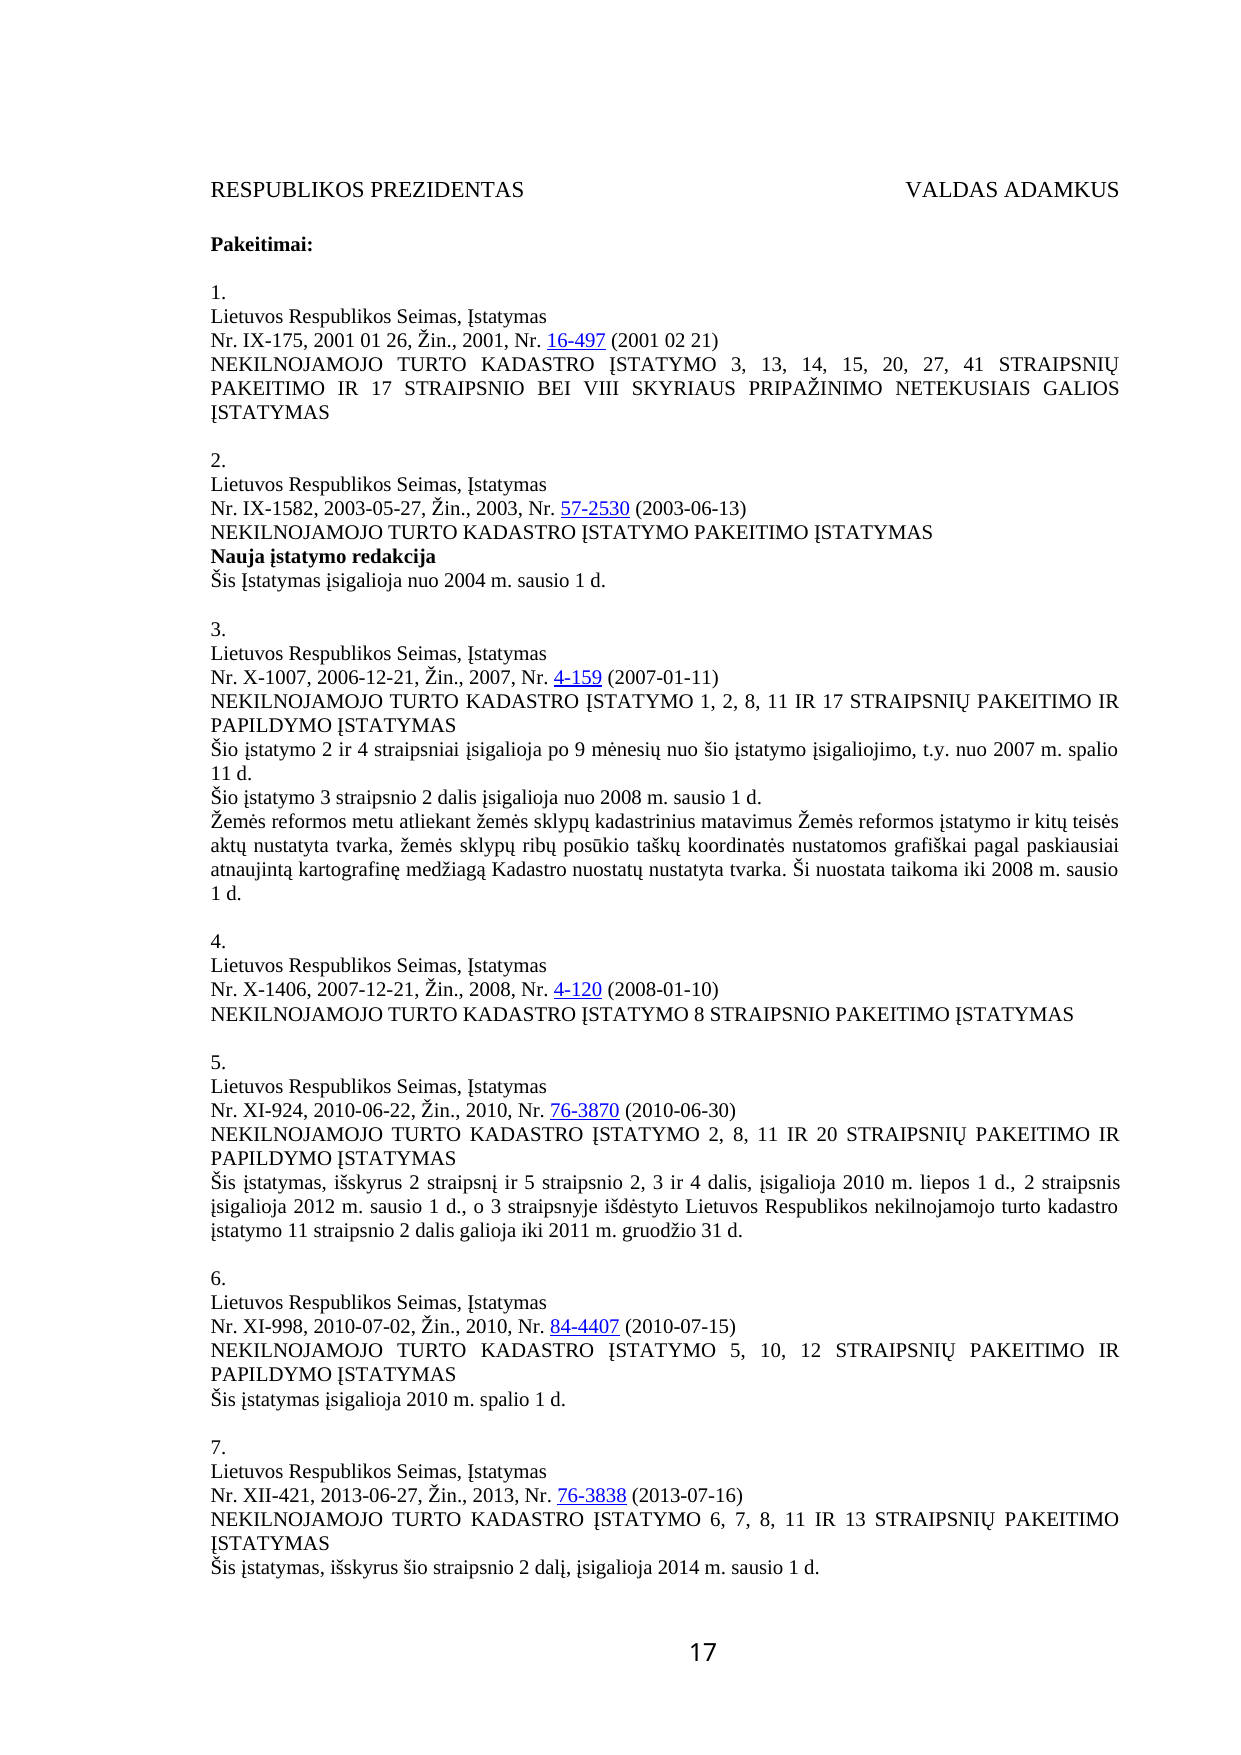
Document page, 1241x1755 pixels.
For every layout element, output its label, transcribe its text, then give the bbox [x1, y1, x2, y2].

text 7. [210, 1434, 1120, 1459]
text Šis įstatymas, išskyrus 2 straipsnį ir 5 straipsnio 2, 3 ir 4 dalis, įsigalioja 2010 m. liepos 1 d., 2 straipsnis įsigalioja 2012 m. sausio 1 d., o 3 straipsnyje išdėstyto Lietuvos Respublikos nekilnojamojo turto kadastro įstatymo 11 straipsnio 2 dalis galioja iki 2011 m. gruodžio 31 d. [210, 1170, 1120, 1242]
text Nr. XII-421, 2013-06-27, Žin., 2013, Nr. 76-3838 (2013-07-16) [210, 1483, 1120, 1507]
text 2. [210, 448, 1120, 472]
text Pakeitimai: [210, 231, 1120, 256]
text Lietuvos Respublikos Seimas, Įstatymas [210, 1074, 1120, 1098]
text NEKILNOJAMOJO TURTO KADASTRO ĮSTATYMO 2, 8, 11 IR 20 STRAIPSNIŲ PAKEITIMO IR PAPILDYMO ĮSTATYMAS [210, 1122, 1120, 1170]
text NEKILNOJAMOJO TURTO KADASTRO ĮSTATYMO 6, 7, 8, 11 IR 13 STRAIPSNIŲ PAKEITIMO ĮSTATYMAS [210, 1507, 1120, 1555]
text Šis įstatymas, išskyrus šio straipsnio 2 dalį, įsigalioja 2014 m. sausio 1 d. [210, 1555, 1120, 1579]
text Nauja įstatymo redakcija [210, 544, 1120, 568]
text Nr. XI-998, 2010-07-02, Žin., 2010, Nr. 84-4407 (2010-07-15) [210, 1314, 1120, 1338]
text Šis įstatymas įsigalioja 2010 m. spalio 1 d. [210, 1386, 1120, 1411]
text 4. [210, 929, 1120, 953]
text NEKILNOJAMOJO TURTO KADASTRO ĮSTATYMO 1, 2, 8, 11 IR 17 STRAIPSNIŲ PAKEITIMO IR PAPILDYMO ĮSTATYMAS [210, 689, 1120, 737]
text Nr. X-1007, 2006-12-21, Žin., 2007, Nr. 4-159 (2007-01-11) [210, 664, 1120, 689]
text RESPUBLIKOS PREZIDENTAS VALDAS ADAMKUS [210, 176, 1120, 203]
text 5. [210, 1049, 1120, 1074]
text Lietuvos Respublikos Seimas, Įstatymas [210, 1290, 1120, 1314]
text Šio įstatymo 2 ir 4 straipsniai įsigalioja po 9 mėnesių nuo šio įstatymo įsigaliojimo, t.y. nuo 2007 m. spalio 11 d. [210, 737, 1120, 785]
text 6. [210, 1266, 1120, 1290]
text Nr. XI-924, 2010-06-22, Žin., 2010, Nr. 76-3870 (2010-06-30) [210, 1098, 1120, 1122]
text Šio įstatymo 3 straipsnio 2 dalis įsigalioja nuo 2008 m. sausio 1 d. [210, 785, 1120, 809]
text Nr. X-1406, 2007-12-21, Žin., 2008, Nr. 4-120 (2008-01-10) [210, 977, 1120, 1001]
text Lietuvos Respublikos Seimas, Įstatymas [210, 641, 1120, 664]
text Šis Įstatymas įsigalioja nuo 2004 m. sausio 1 d. [210, 568, 1120, 592]
text Lietuvos Respublikos Seimas, Įstatymas [210, 304, 1120, 328]
text Lietuvos Respublikos Seimas, Įstatymas [210, 953, 1120, 977]
text Lietuvos Respublikos Seimas, Įstatymas [210, 1459, 1120, 1483]
text Žemės reformos metu atliekant žemės sklypų kadastrinius matavimus Žemės reformos įstatymo ir kitų teisės aktų nustatyta tvarka, žemės sklypų ribų posūkio taškų koordinatės nustatomos grafiškai pagal paskiausiai atnaujintą kartografinę medžiagą Kadastro nuostatų nustatyta tvarka. Ši nuostata taikoma iki 2008 m. sausio 1 d. [210, 809, 1120, 905]
text NEKILNOJAMOJO TURTO KADASTRO ĮSTATYMO 3, 13, 14, 15, 20, 27, 41 STRAIPSNIŲ PAKEITIMO IR 17 STRAIPSNIO BEI VIII SKYRIAUS PRIPAŽINIMO NETEKUSIAIS GALIOS ĮSTATYMAS [210, 352, 1120, 424]
text Lietuvos Respublikos Seimas, Įstatymas [210, 472, 1120, 496]
text NEKILNOJAMOJO TURTO KADASTRO ĮSTATYMO PAKEITIMO ĮSTATYMAS [210, 520, 1120, 544]
text Nr. IX-175, 2001 01 26, Žin., 2001, Nr. 16-497 (2001 02 21) [210, 328, 1120, 352]
text NEKILNOJAMOJO TURTO KADASTRO ĮSTATYMO 5, 10, 12 STRAIPSNIŲ PAKEITIMO IR PAPILDYMO ĮSTATYMAS [210, 1338, 1120, 1386]
text Nr. IX-1582, 2003-05-27, Žin., 2003, Nr. 57-2530 (2003-06-13) [210, 496, 1120, 520]
text NEKILNOJAMOJO TURTO KADASTRO ĮSTATYMO 8 STRAIPSNIO PAKEITIMO ĮSTATYMAS [210, 1001, 1120, 1026]
text 3. [210, 616, 1120, 641]
text 1. [210, 279, 1120, 304]
